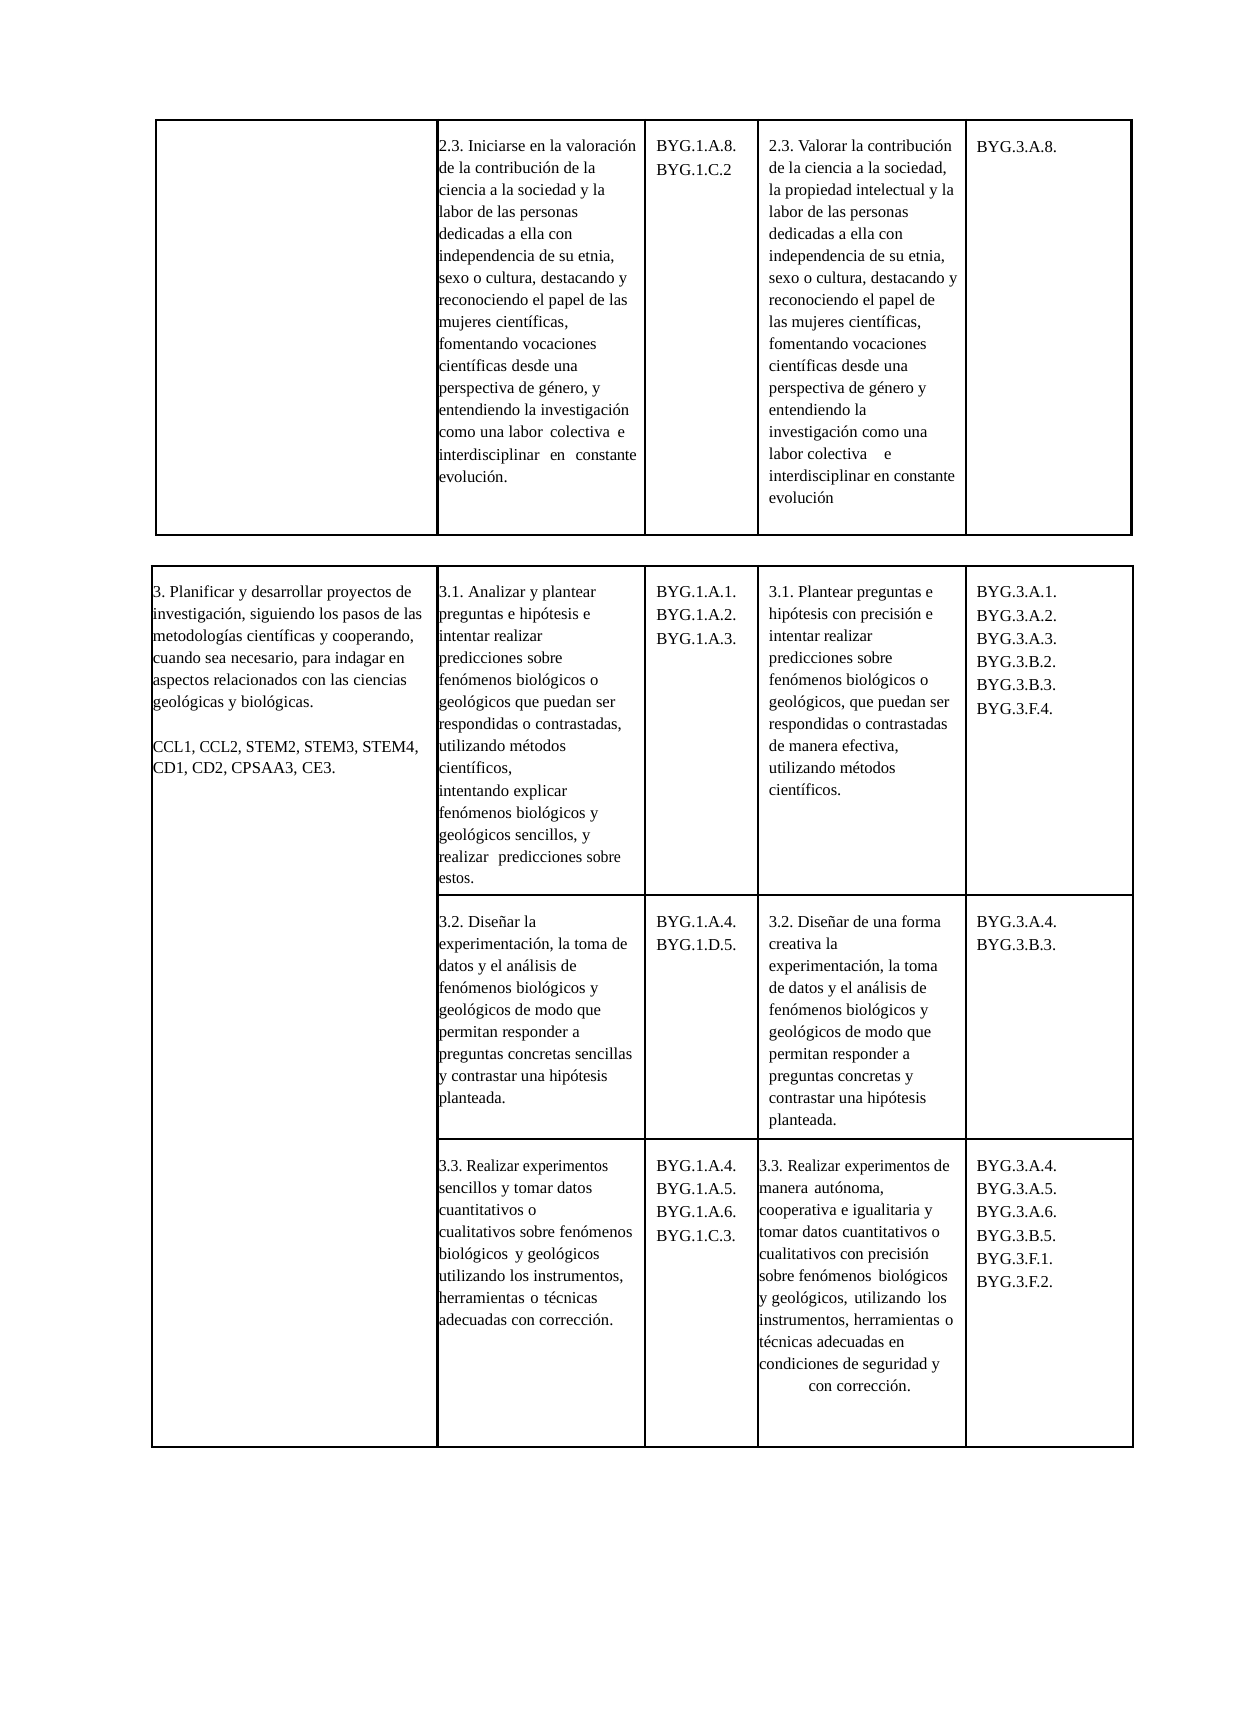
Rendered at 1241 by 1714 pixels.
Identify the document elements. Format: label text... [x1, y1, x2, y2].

table_header 3.1. Plantear preguntas e hipótesis con precisión e intentar realizar predicciones sobre fenómenos biológicos o geológicos, que puedan ser respondidas o contrastadas de manera efectiva, utilizando métodos científicos. [759, 567, 965, 894]
table_cell 3.2. Diseñar la experimentación, la toma de datos y el análisis de fenómenos biológicos y geológicos de modo que permitan responder a preguntas concretas sencillas y contrastar una hipótesis planteada. [439, 896, 644, 1138]
table_header 3. Planificar y desarrollar proyectos de investigación, siguiendo los pasos de las metodologías científicas y cooperando, cuando sea necesario, para indagar en aspectos relacionados con las ciencias geológicas y biológicas. CCL1, CCL2, STEM2, STEM3, STEM4, CD1, CD2, CPSAA3, CE3. [153, 567, 436, 1446]
table_header 3.1. Analizar y plantear preguntas e hipótesis e intentar realizar predicciones sobre fenómenos biológicos o geológicos que puedan ser respondidas o contrastadas, utilizando métodos científicos, intentando explicar fenómenos biológicos y geológicos sencillos, y realizar predicciones sobre estos. [439, 567, 644, 894]
table_cell 2.3. Valorar la contribución de la ciencia a la sociedad, la propiedad intelectual y la labor de las personas dedicadas a ella con independencia de su etnia, sexo o cultura, destacando y reconociendo el papel de las mujeres científicas, fomentando vocaciones científicas desde una perspectiva de género y entendiendo la investigación como una labor colectiva e interdisciplinar en constante evolución [759, 121, 965, 534]
table_header BYG.1.A.1. BYG.1.A.2. BYG.1.A.3. [646, 567, 757, 894]
table_header BYG.3.A.1. BYG.3.A.2. BYG.3.A.3. BYG.3.B.2. BYG.3.B.3. BYG.3.F.4. [967, 567, 1132, 894]
table_cell BYG.3.A.4. BYG.3.A.5. BYG.3.A.6. BYG.3.B.5. BYG.3.F.1. BYG.3.F.2. [967, 1140, 1132, 1446]
table_cell BYG.1.A.4. BYG.1.A.5. BYG.1.A.6. BYG.1.C.3. [646, 1140, 757, 1446]
table_cell 3.2. Diseñar de una forma creativa la experimentación, la toma de datos y el análisis de fenómenos biológicos y geológicos de modo que permitan responder a preguntas concretas y contrastar una hipótesis planteada. [759, 896, 965, 1138]
table_cell BYG.3.A.4. BYG.3.B.3. [967, 896, 1132, 1138]
table_cell 2.3. Iniciarse en la valoración de la contribución de la ciencia a la sociedad y la labor de las personas dedicadas a ella con independencia de su etnia, sexo o cultura, destacando y reconociendo el papel de las mujeres científicas, fomentando vocaciones científicas desde una perspectiva de género, y entendiendo la investigación como una labor colectiva e interdisciplinar en constante evolución. [439, 121, 644, 534]
table_cell BYG.3.A.8. [967, 121, 1130, 534]
table_cell BYG.1.A.4. BYG.1.D.5. [646, 896, 757, 1138]
table_cell BYG.1.A.8. BYG.1.C.2 [646, 121, 757, 534]
table_cell 3.3. Realizar experimentos de manera autónoma, cooperativa e igualitaria y tomar datos cuantitativos o cualitativos con precisión sobre fenómenos biológicos y geológicos, utilizando los instrumentos, herramientas o técnicas adecuadas en condiciones de seguridad y con corrección. [759, 1140, 965, 1446]
table_cell 3.3. Realizar experimentos sencillos y tomar datos cuantitativos o cualitativos sobre fenómenos biológicos y geológicos utilizando los instrumentos, herramientas o técnicas adecuadas con corrección. [439, 1140, 644, 1446]
